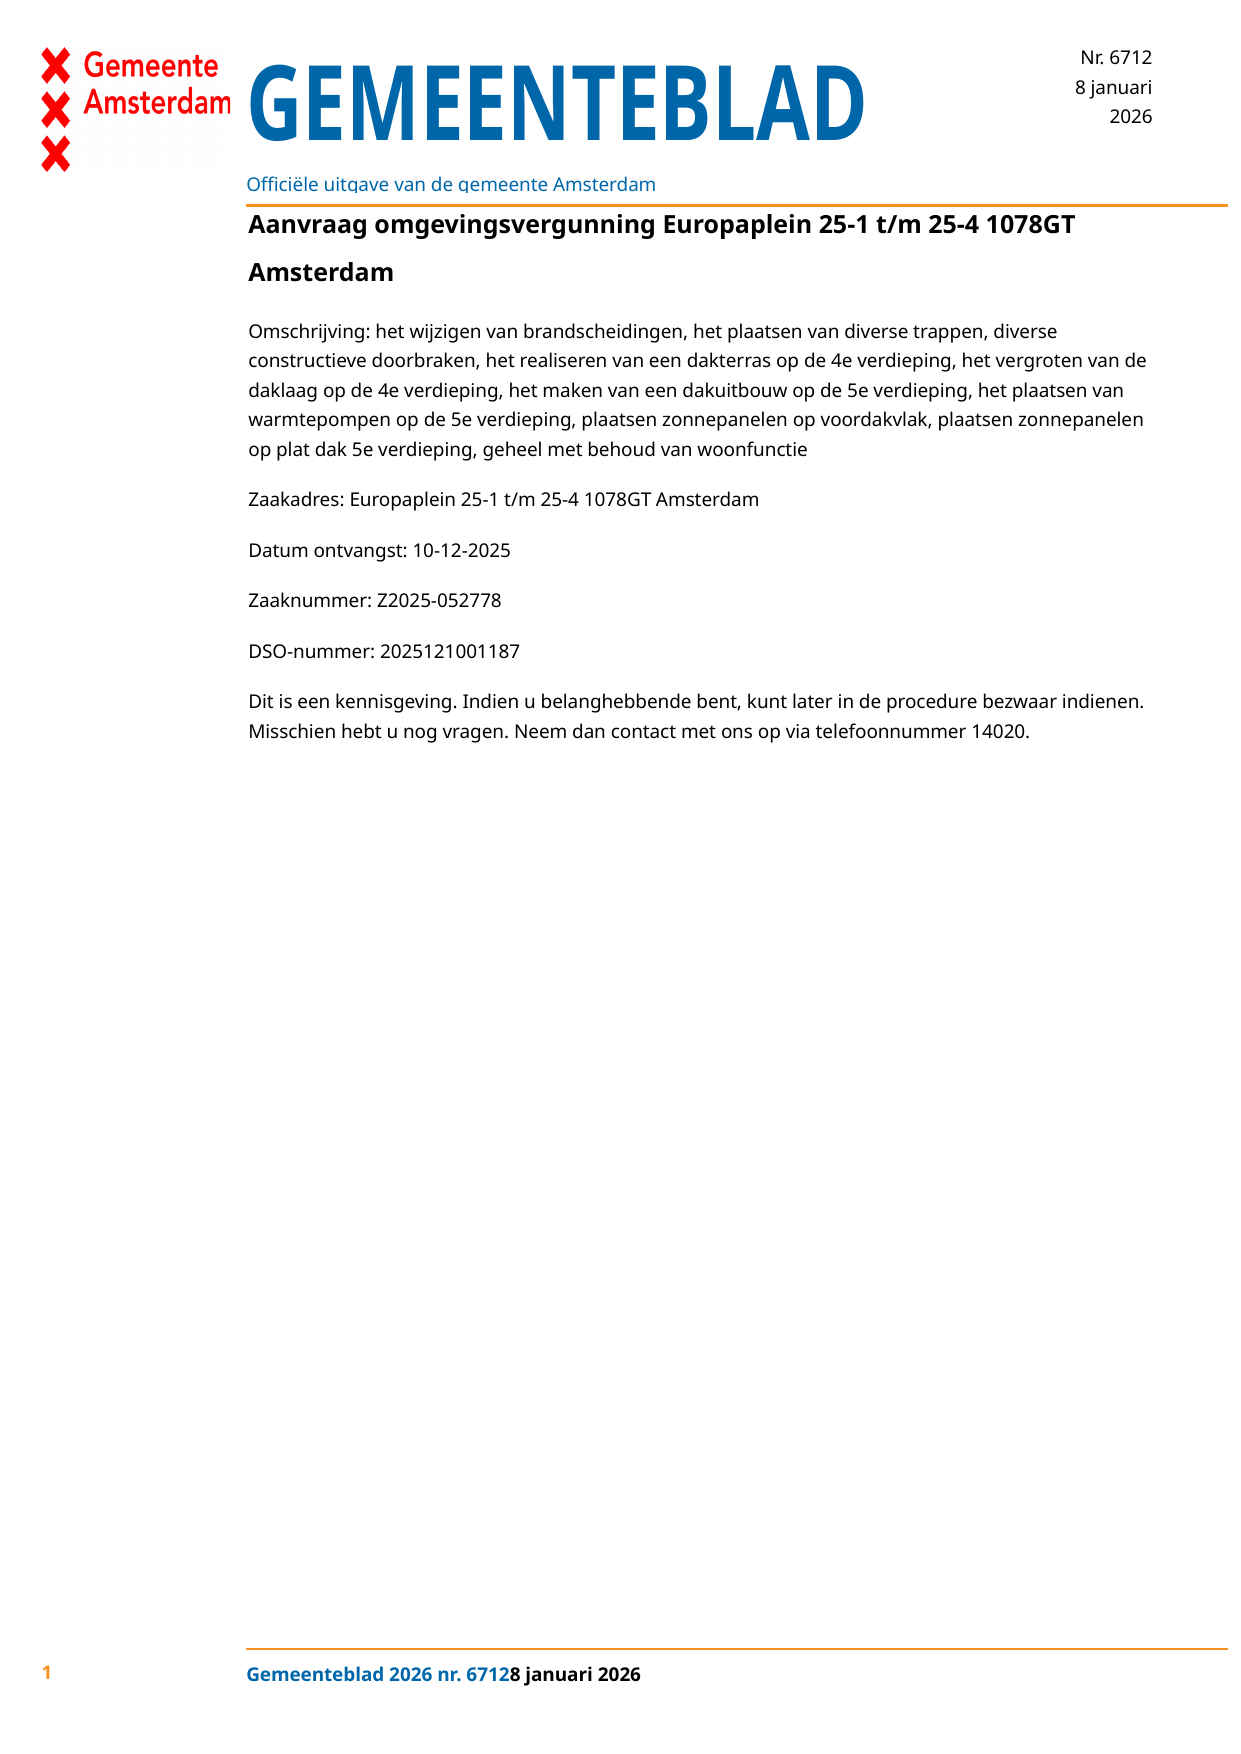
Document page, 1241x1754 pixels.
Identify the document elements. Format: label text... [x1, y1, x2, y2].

text Dit is een kennisgeving. Indien u belanghebbende bent, kunt later in de procedure bezwaar indienen. Misschien hebt u nog vragen. Neem dan contact met ons op via telefoonnummer 14020. [248, 688, 1152, 744]
text Datum ontvangst: 10-12-2025 [248, 537, 1152, 563]
picture [41, 47, 231, 172]
text Omschrijving: het wijzigen van brandscheidingen, het plaatsen van diverse trappen, diverse constructieve doorbraken, het realiseren van een dakterras op de 4e verdieping, het vergroten van de daklaag op de 4e verdieping, het maken van een dakuitbouw op de 5e verdieping, het plaatsen van warmtepompen op de 5e verdieping, plaatsen zonnepanelen op voordakvlak, plaatsen zonnepanelen op plat dak 5e verdieping, geheel met behoud van woonfunctie [248, 318, 1152, 462]
text DSO-nummer: 2025121001187 [248, 638, 1152, 664]
text Aanvraag omgevingsvergunning Europaplein 25-1 t/m 25-4 1078GT Amsterdam [248, 207, 1152, 288]
text Zaakadres: Europaplein 25-1 t/m 25-4 1078GT Amsterdam [248, 487, 1152, 512]
text Zaaknummer: Z2025-052778 [248, 587, 1152, 613]
